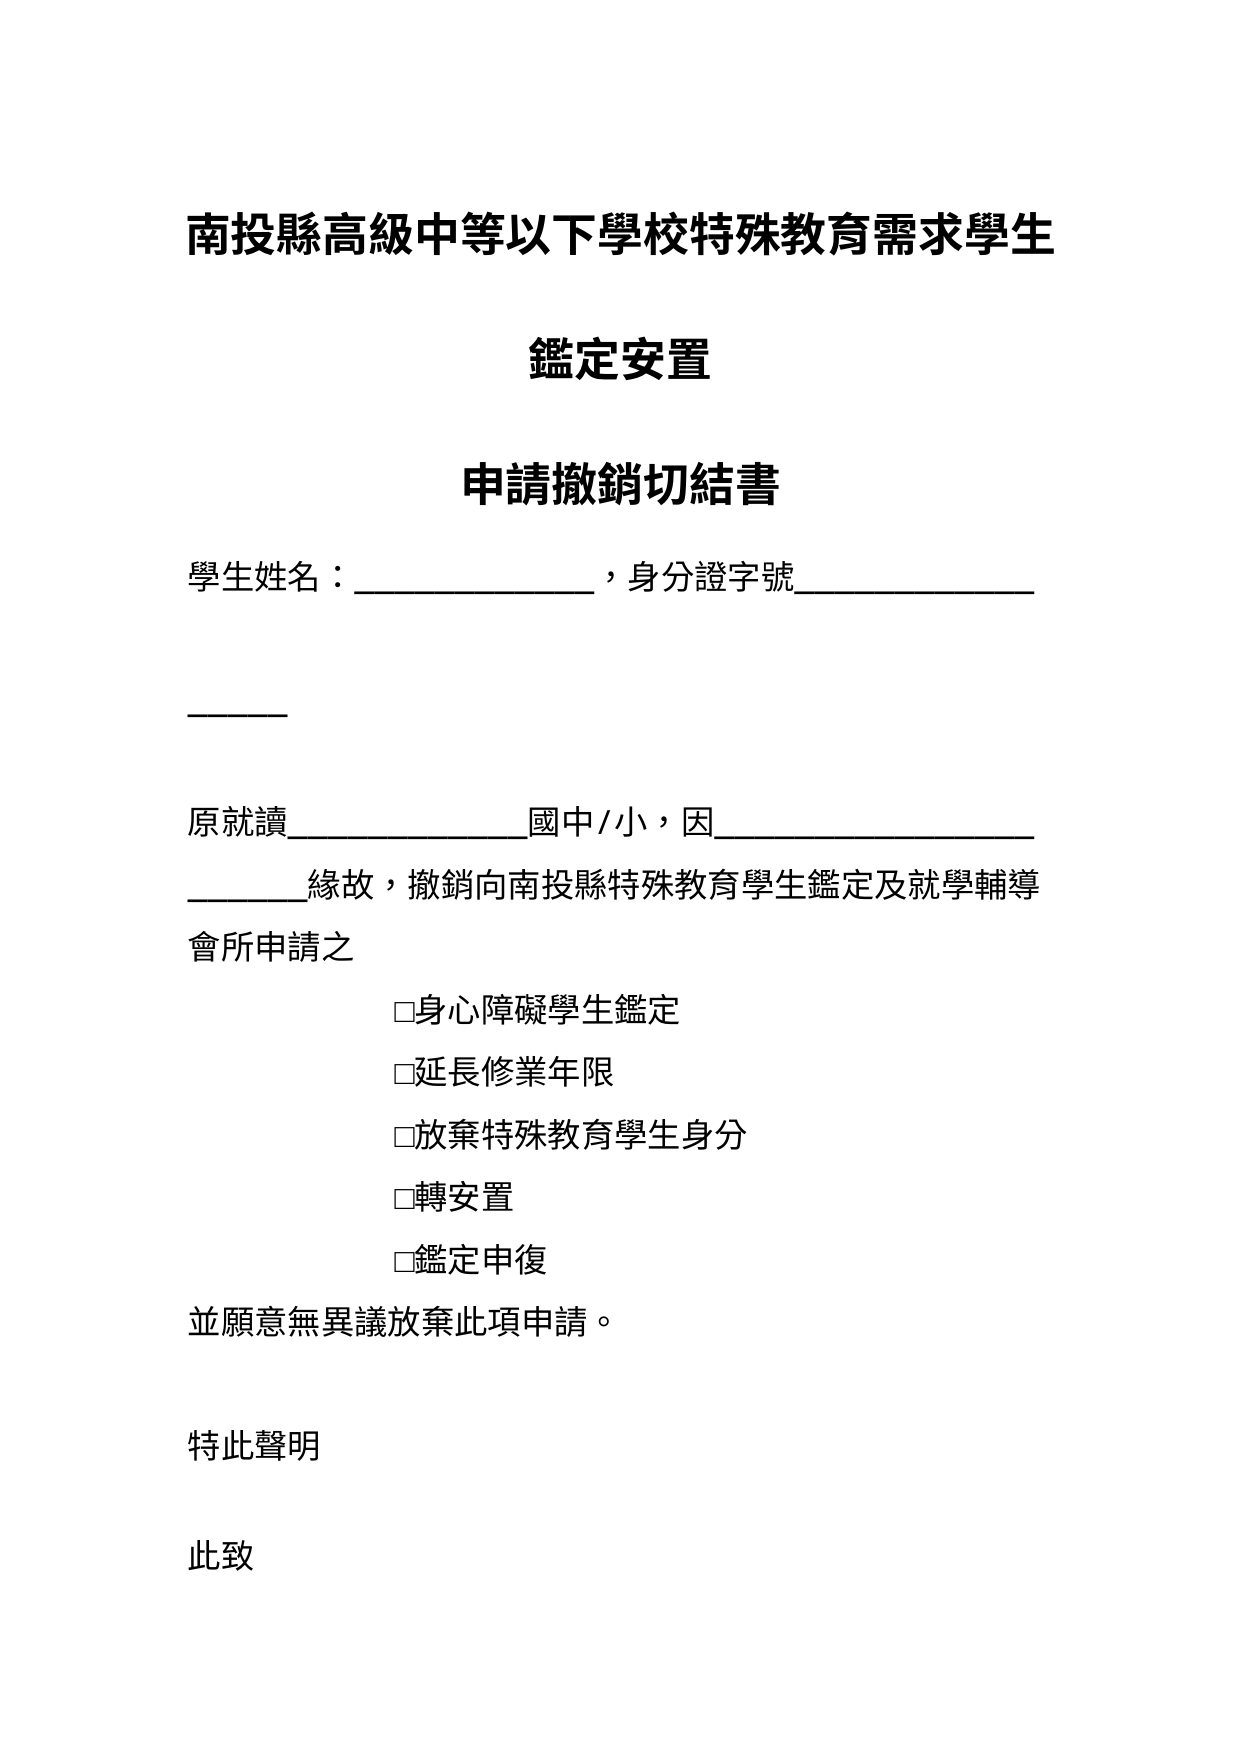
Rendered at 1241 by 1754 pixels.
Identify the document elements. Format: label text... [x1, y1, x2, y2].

text 並願意無異議放棄此項申請。 [187, 1279, 1053, 1341]
text 此致 [187, 1513, 1053, 1575]
text 特此聲明 [187, 1402, 1053, 1464]
text □鑑定申復 [394, 1216, 1053, 1279]
text □身心障礙學生鑑定 [394, 966, 1053, 1029]
text 南投縣高級中等以下學校特殊教育需求學生鑑定安置 [175, 158, 1065, 408]
text 原就讀____________國中/小，因______________________緣故，撤銷向南投縣特殊教育學生鑑定及就學輔導會所申請之 [187, 779, 1053, 966]
text □延長修業年限 [394, 1029, 1053, 1091]
text 申請撤銷切結書 [187, 408, 1053, 533]
text 學生姓名：____________，身分證字號_________________ [187, 533, 1053, 721]
text □轉安置 [394, 1154, 1053, 1216]
text □放棄特殊教育學生身分 [394, 1091, 1053, 1154]
